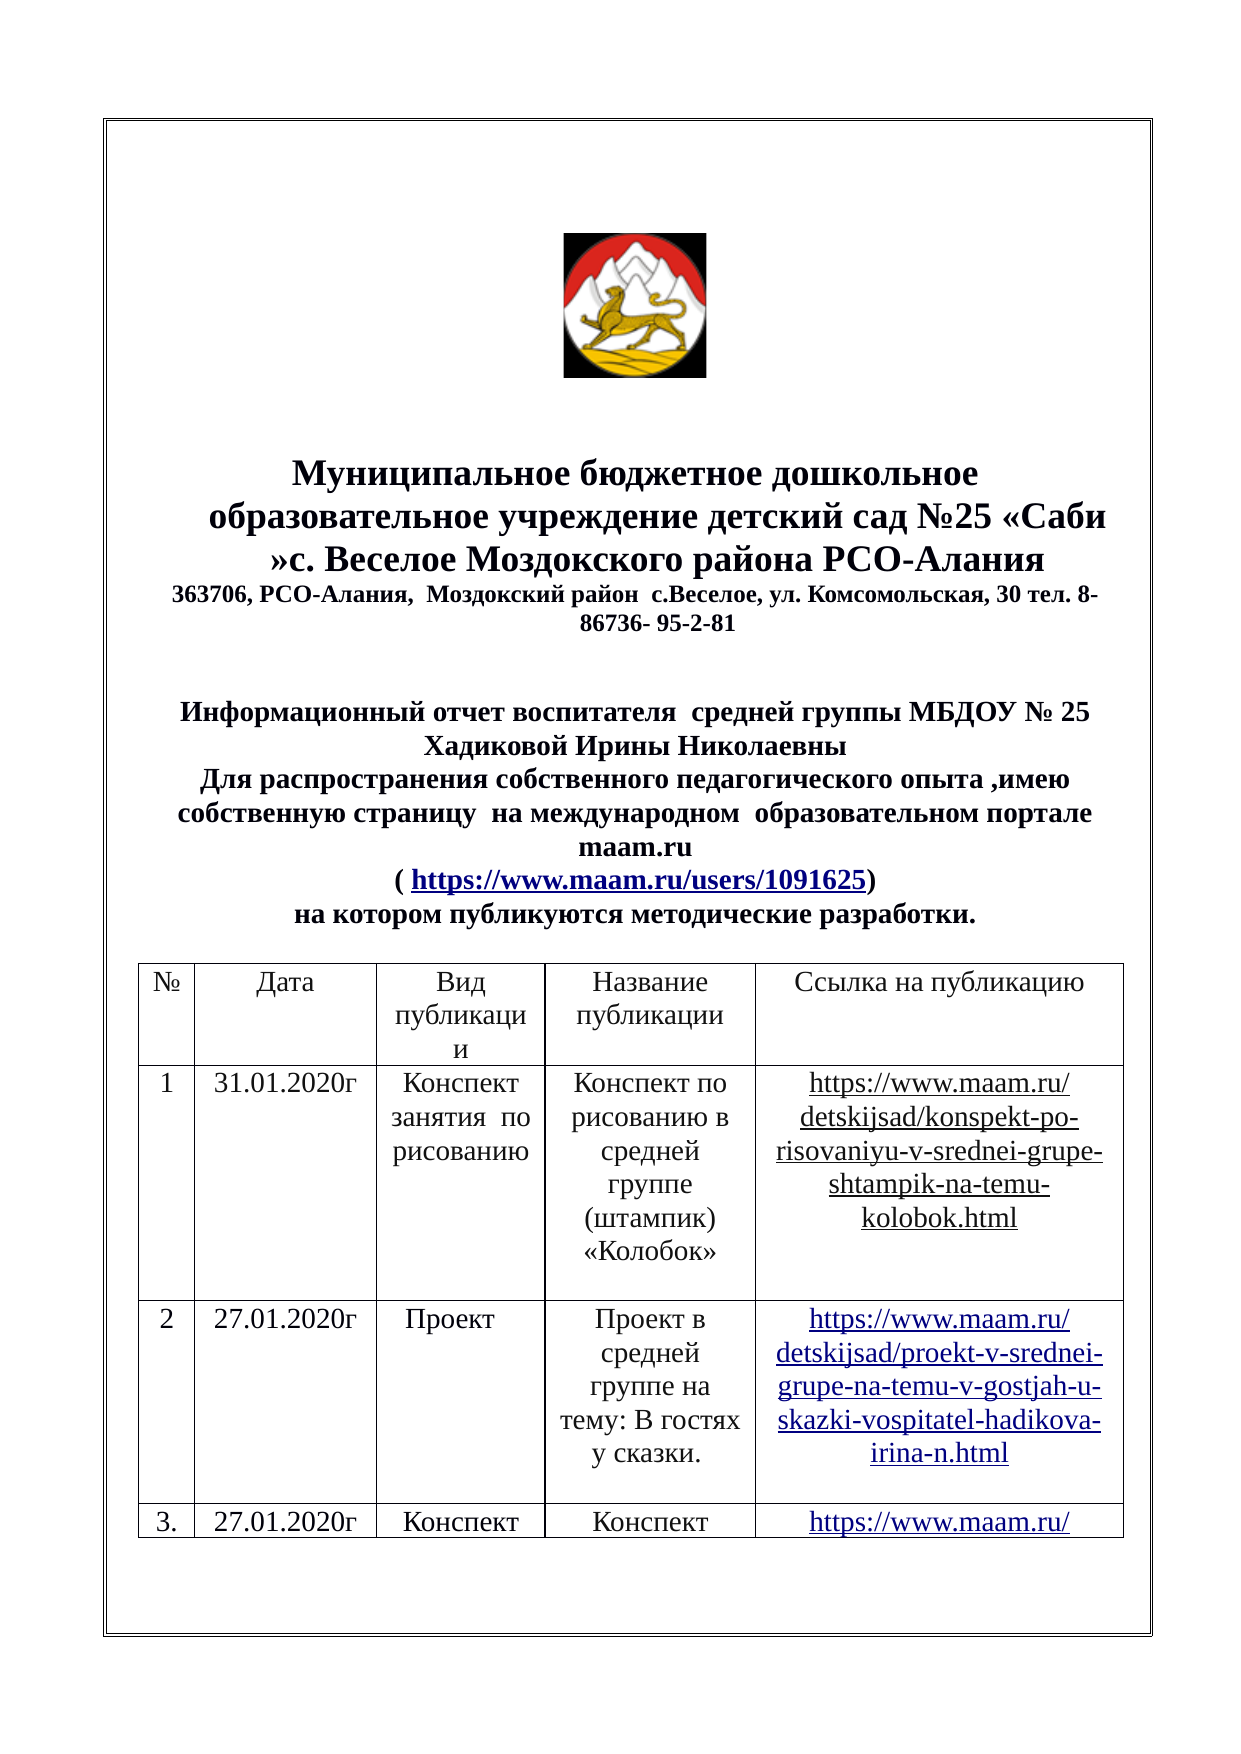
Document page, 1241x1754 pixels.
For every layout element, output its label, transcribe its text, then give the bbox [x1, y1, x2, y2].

subtitle 363706, РСО-Алания, Моздокский район с.Веселое, ул. Комсомольская, 30 тел. 8-86736- 95-2-81 [156, 579, 1114, 637]
table_header Название публикации [546, 964, 755, 1064]
table_cell Конспект [546, 1504, 755, 1537]
picture [563, 233, 707, 378]
table_cell 3. [139, 1504, 194, 1537]
table_cell 2 [139, 1301, 194, 1503]
table_cell 27.01.2020г [195, 1504, 376, 1537]
table_cell 27.01.2020г [195, 1301, 376, 1503]
table_header Ссылка на публикацию [756, 964, 1123, 1064]
text на котором публикуются методические разработки. [156, 896, 1114, 929]
table_cell https://www.maam.ru/detskijsad/konspekt-po-risovaniyu-v-srednei-grupe-shtampik-na-temu-kolobok.html [756, 1066, 1123, 1300]
text Для распространения собственного педагогического опыта ,имею собственную страницу на международном образовательном портале maam.ru [156, 762, 1114, 862]
table_cell https://www.maam.ru/ [756, 1504, 1123, 1537]
text Информационный отчет воспитателя средней группы МБДОУ № 25 Хадиковой Ирины Николаевны [156, 694, 1114, 762]
table_cell Конспект занятия по рисованию [377, 1066, 544, 1300]
table_header Дата [195, 964, 376, 1064]
table_cell 31.01.2020г [195, 1066, 376, 1300]
table_cell Конспект [377, 1504, 544, 1537]
table_cell Проект в средней группе на тему: В гостях у сказки. [546, 1301, 755, 1503]
table_cell 1 [139, 1066, 194, 1300]
text ( https://www.maam.ru/users/1091625) [156, 862, 1114, 896]
table_cell Проект [377, 1301, 544, 1503]
table_header Вид публикации [377, 964, 544, 1064]
table_cell https://www.maam.ru/detskijsad/proekt-v-srednei-grupe-na-temu-v-gostjah-u-skazki-vospitatel-hadikova-irina-n.html [756, 1301, 1123, 1503]
table_cell Конспект по рисованию в средней группе (штампик) «Колобок» [546, 1066, 755, 1300]
subtitle Муниципальное бюджетное дошкольное образовательное учреждение детский сад №25 «Саби »с. Веселое Моздокского района РСО-Алания [156, 450, 1114, 579]
table_header № [139, 964, 194, 1064]
